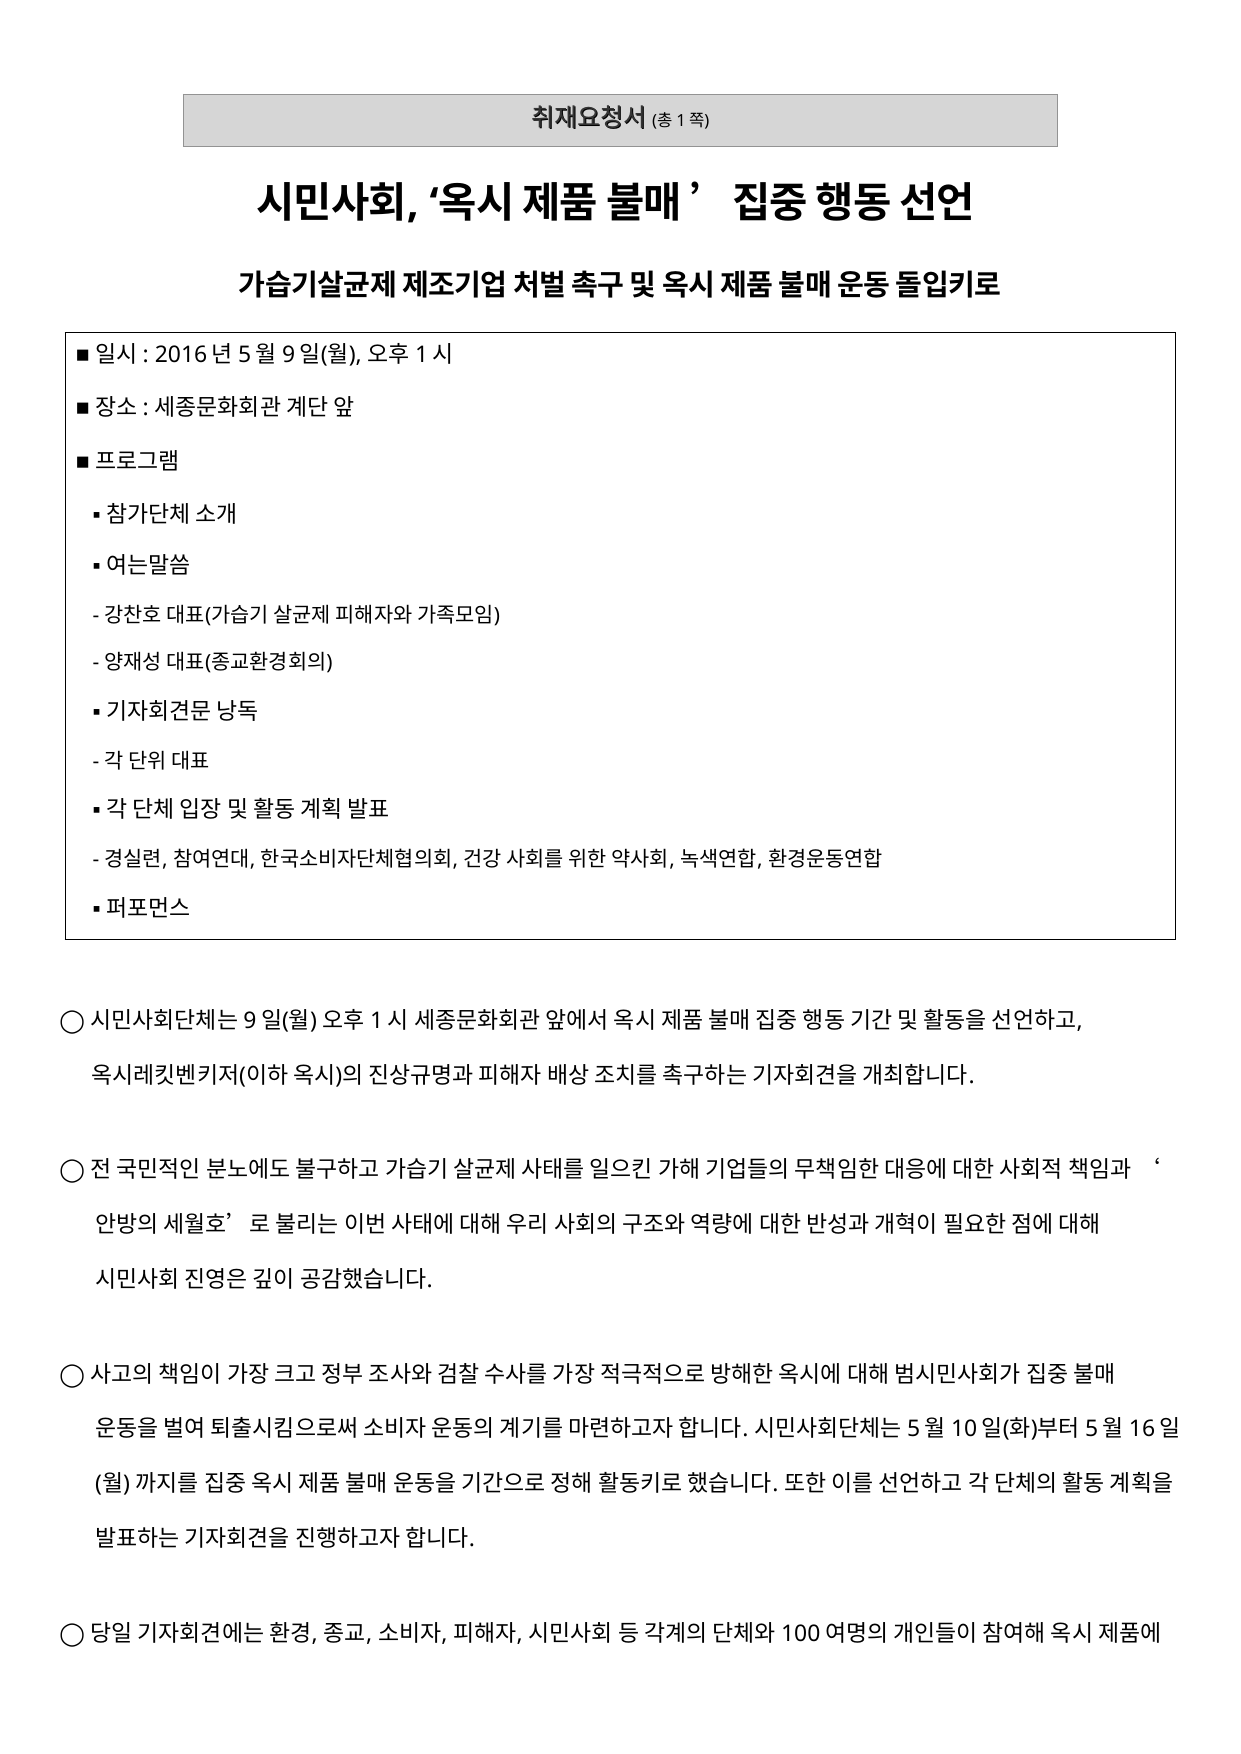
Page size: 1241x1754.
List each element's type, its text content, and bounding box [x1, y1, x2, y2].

text ◯ 전 국민적인 분노에도 불구하고 가습기 살균제 사태를 일으킨 가해 기업들의 무책임한 대응에 대한 사회적 책임과 ‘안방의 세월호’로 불리는 이번 사태에 대해 우리 사회의 구조와 역량에 대한 반성과 개혁이 필요한 점에 대해 시민사회 진영은 깊이 공감했습니다. [59, 1151, 1181, 1294]
text 시민사회, ‘옥시 제품 불매 ’집중 행동 선언 [59, 169, 1181, 230]
text ◯ 당일 기자회견에는 환경, 종교, 소비자, 피해자, 시민사회 등 각계의 단체와 100여명의 개인들이 참여해 옥시 제품에 [59, 1615, 1181, 1648]
table_header 취재요청서 (총 1쪽) [184, 95, 1057, 146]
table_header ■ 일시 : 2016년 5월 9일(월), 오후 1시 ■ 장소 : 세종문화회관 계단 앞 ■ 프로그램 ▪ 참가단체 소개 ▪ 여는말씀 - 강찬호 대표(가습기 살균제 피해자와 가족모임) - 양재성 대표(종교환경회의) ▪ 기자회견문 낭독 - 각 단위 대표 ▪ 각 단체 입장 및 활동 계획 발표 - 경실련, 참여연대, 한국소비자단체협의회, 건강 사회를 위한 약사회, 녹색연합, 환경운동연합 ▪ 퍼포먼스 [66, 333, 1175, 939]
text ◯ 시민사회단체는 9일(월) 오후 1시 세종문화회관 앞에서 옥시 제품 불매 집중 행동 기간 및 활동을 선언하고, 옥시레킷벤키저(이하 옥시)의 진상규명과 피해자 배상 조치를 촉구하는 기자회견을 개최합니다. [59, 1002, 1181, 1090]
text 가습기살균제 제조기업 처벌 촉구 및 옥시 제품 불매 운동 돌입키로 [59, 262, 1181, 304]
text ◯ 사고의 책임이 가장 크고 정부 조사와 검찰 수사를 가장 적극적으로 방해한 옥시에 대해 범시민사회가 집중 불매 운동을 벌여 퇴출시킴으로써 소비자 운동의 계기를 마련하고자 합니다. 시민사회단체는 5월 10일(화)부터 5월 16일(월) 까지를 집중 옥시 제품 불매 운동을 기간으로 정해 활동키로 했습니다. 또한 이를 선언하고 각 단체의 활동 계획을 발표하는 기자회견을 진행하고자 합니다. [59, 1356, 1181, 1553]
